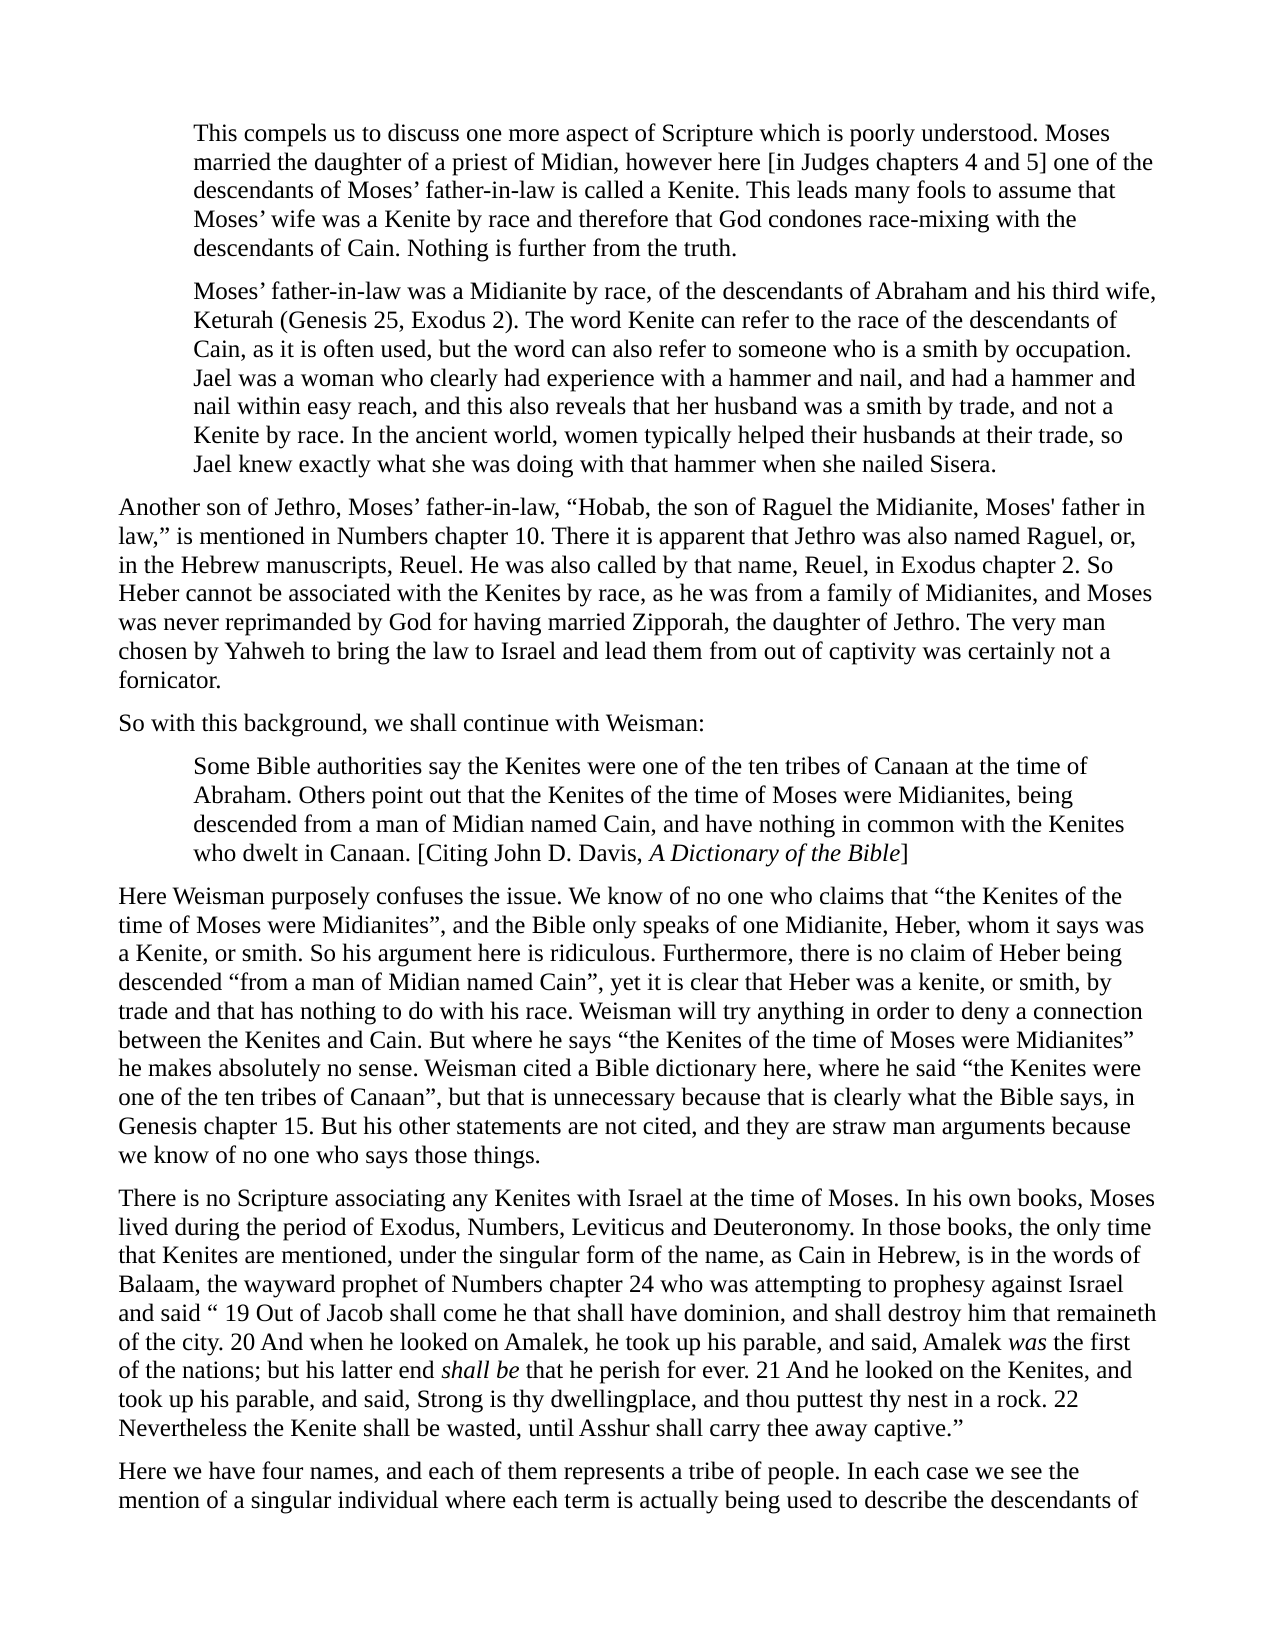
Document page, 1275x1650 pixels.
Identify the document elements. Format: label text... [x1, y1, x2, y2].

text Another son of Jethro, Moses’ father-in-law, “Hobab, the son of Raguel the Midianite, Moses' father in law,” is mentioned in Numbers chapter 10. There it is apparent that Jethro was also named Raguel, or, in the Hebrew manuscripts, Reuel. He was also called by that name, Reuel, in Exodus chapter 2. So Heber cannot be associated with the Kenites by race, as he was from a family of Midianites, and Moses was never reprimanded by God for having married Zipporah, the daughter of Jethro. The very man chosen by Yahweh to bring the law to Israel and lead them from out of captivity was certainly not a fornicator. [118, 492, 1157, 693]
text Moses’ father-in-law was a Midianite by race, of the descendants of Abraham and his third wife, Keturah (Genesis 25, Exodus 2). The word Kenite can refer to the race of the descendants of Cain, as it is often used, but the word can also refer to someone who is a smith by occupation. Jael was a woman who clearly had experience with a hammer and nail, and had a hammer and nail within easy reach, and this also reveals that her husband was a smith by trade, and not a Kenite by race. In the ancient world, women typically helped their husbands at their trade, so Jael knew exactly what she was doing with that hammer when she nailed Sisera. [193, 276, 1157, 478]
text Here Weisman purposely confuses the issue. We know of no one who claims that “the Kenites of the time of Moses were Midianites”, and the Bible only speaks of one Midianite, Heber, whom it says was a Kenite, or smith. So his argument here is ridiculous. Furthermore, there is no claim of Heber being descended “from a man of Midian named Cain”, yet it is clear that Heber was a kenite, or smith, by trade and that has nothing to do with his race. Weisman will try anything in order to deny a connection between the Kenites and Cain. But where he says “the Kenites of the time of Moses were Midianites” he makes absolutely no sense. Weisman cited a Bible dictionary here, where he said “the Kenites were one of the ten tribes of Canaan”, but that is unnecessary because that is clearly what the Bible says, in Genesis chapter 15. But his other statements are not cited, and they are straw man arguments because we know of no one who says those things. [118, 881, 1157, 1168]
text Some Bible authorities say the Kenites were one of the ten tribes of Canaan at the time of Abraham. Others point out that the Kenites of the time of Moses were Midianites, being descended from a man of Midian named Cain, and have nothing in common with the Kenites who dwelt in Canaan. [Citing John D. Davis, A Dictionary of the Bible] [193, 751, 1157, 866]
text There is no Scripture associating any Kenites with Israel at the time of Moses. In his own books, Moses lived during the period of Exodus, Numbers, Leviticus and Deuteronomy. In those books, the only time that Kenites are mentioned, under the singular form of the name, as Cain in Hebrew, is in the words of Balaam, the wayward prophet of Numbers chapter 24 who was attempting to prophesy against Israel and said “ 19 Out of Jacob shall come he that shall have dominion, and shall destroy him that remaineth of the city. 20 And when he looked on Amalek, he took up his parable, and said, Amalek was the first of the nations; but his latter end shall be that he perish for ever. 21 And he looked on the Kenites, and took up his parable, and said, Strong is thy dwellingplace, and thou puttest thy nest in a rock. 22 Nevertheless the Kenite shall be wasted, until Asshur shall carry thee away captive.” [118, 1183, 1157, 1442]
text Here we have four names, and each of them represents a tribe of people. In each case we see the mention of a singular individual where each term is actually being used to describe the descendants of [118, 1456, 1157, 1514]
text This compels us to discuss one more aspect of Scripture which is poorly understood. Moses married the daughter of a priest of Midian, however here [in Judges chapters 4 and 5] one of the descendants of Moses’ father-in-law is called a Kenite. This leads many fools to assume that Moses’ wife was a Kenite by race and therefore that God condones race-mixing with the descendants of Cain. Nothing is further from the truth. [193, 118, 1157, 262]
text So with this background, we shall continue with Weisman: [118, 708, 1157, 737]
